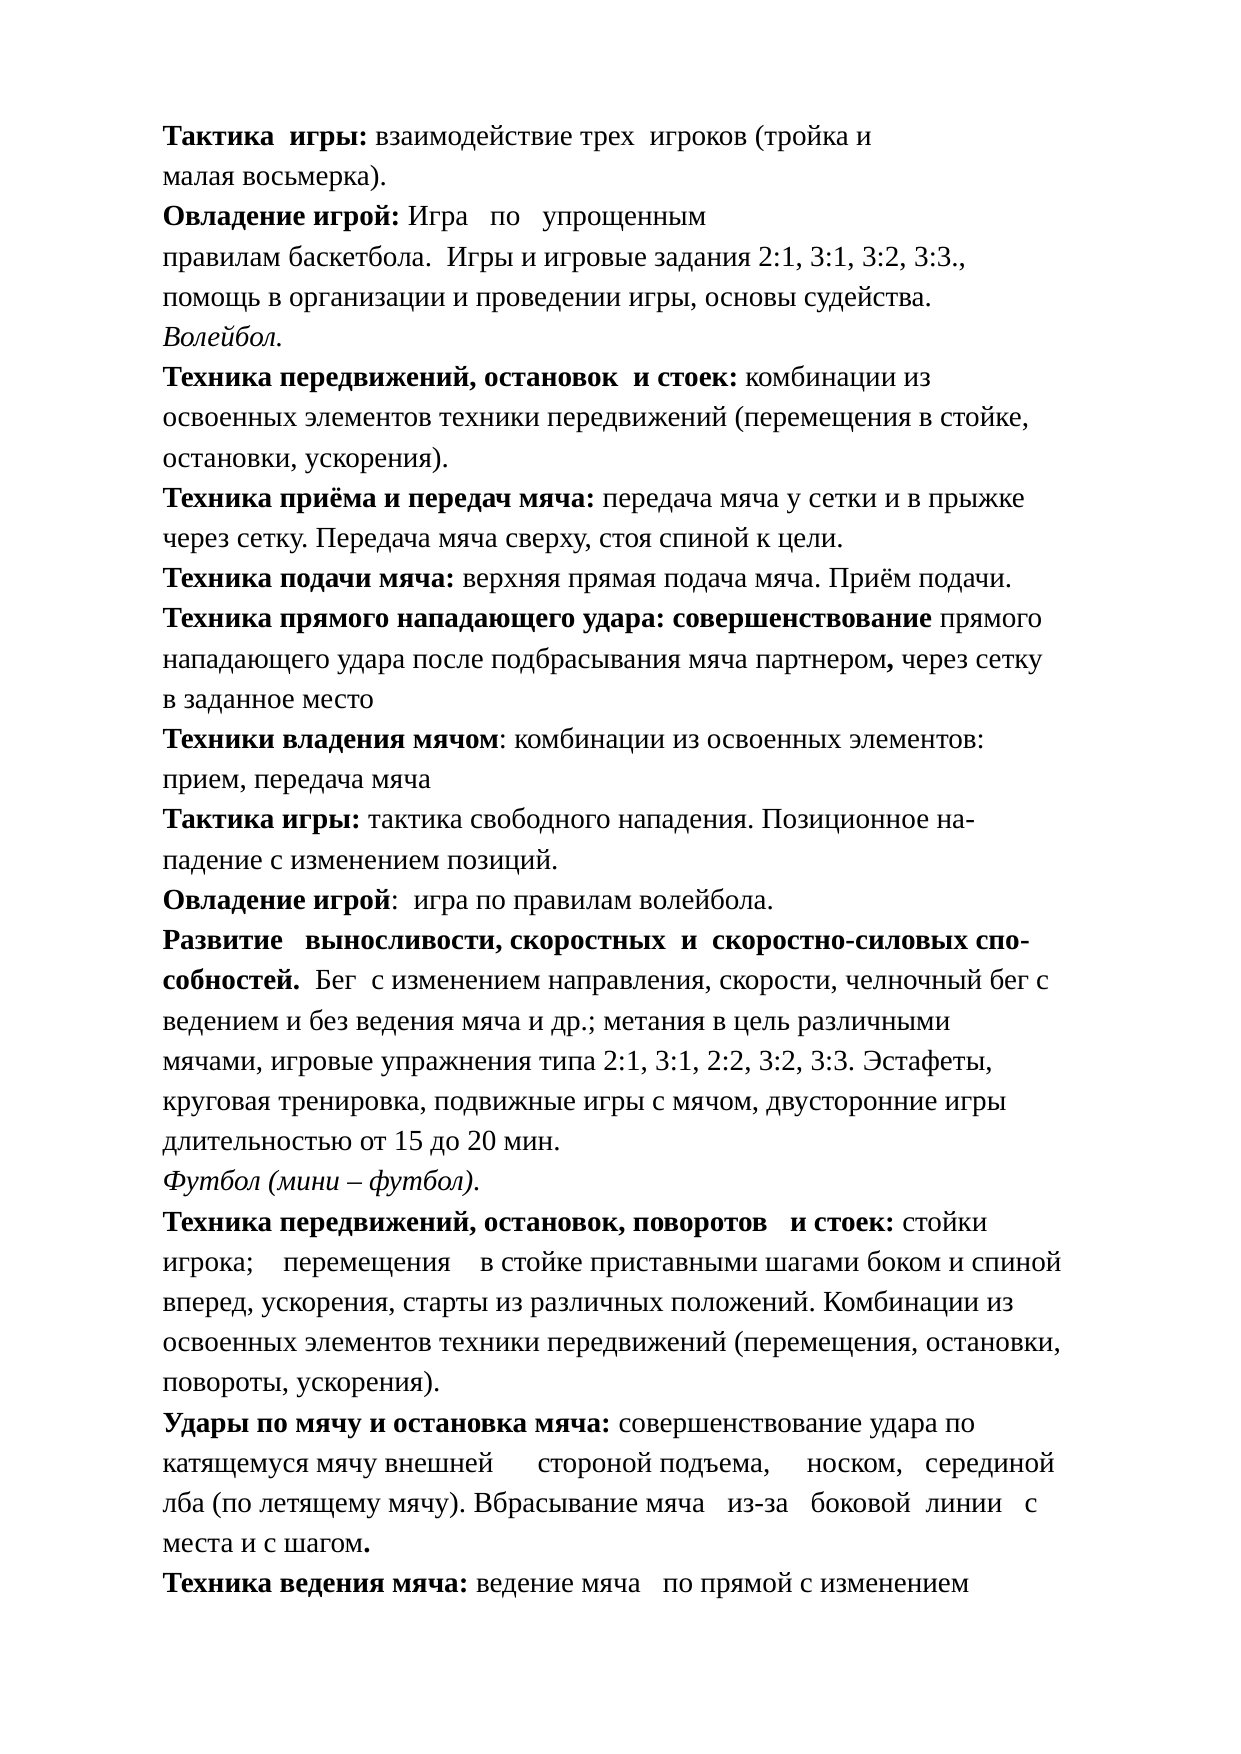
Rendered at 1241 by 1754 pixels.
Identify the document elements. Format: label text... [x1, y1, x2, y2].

text Техника пе­редвижений, остановок и стоек: комбинации из освоенных элементов техники передви­жений (перемещения в стойке, остановки, ускорения). [162, 359, 1063, 473]
text Развитие выносливости, скоростных и скоростно-силовых спо­собностей. Бег с изменени­ем направления, скорости, челночный бег с ведением и без ведения мяча и др.; метания в цель различными мячами, игровые упражнения типа 2:1, 3:1, 2:2, 3:2, 3:3. Эстафеты, круговая тренировка, подвижные игры с мя­чом, двусторонние игры длительностью от 15 до 20 мин. [162, 922, 1063, 1157]
text Овладе­ние игрой: игра по прави­лам волейбола. [162, 882, 1063, 916]
text Овладение игрой: Игра по упрощенным правилам баскетбола. Игры и игровые задания 2:1, 3:1, 3:2, 3:3., помощь в организации и проведении игры, основы судейства. [162, 198, 1063, 312]
text Удары по мячу и остановка мяча: совершенствование удара по катящемуся мячу внешней стороной подъема, носком, серединой лба (по летящему мячу). Вбрасывание мяча из-за боковой линии с места и с шагом. [162, 1405, 1063, 1559]
text Техника ведения мяча: ведение мяча по прямой с изменением [162, 1566, 1063, 1599]
text Техника подачи мяча: верхняя прямая подача мяча. При­ём подачи. [162, 560, 1063, 594]
text Техника передвижений, остановок, поворотов и стоек: стойки игрока; перемещения в стойке приставными шагами боком и спиной вперед, ускорения, старты из различных положений. Комбинации из освоенных элементов техники передвижений (перемещения, остановки, повороты, ускорения). [162, 1204, 1063, 1398]
text Волейбол. [162, 319, 1063, 353]
text Техника при­ёма и пере­дач мяча: передача мяча у сетки и в прыж­ке через сетку. Передача мяча сверху, стоя спи­ной к цели. [162, 480, 1063, 554]
text Техника прямого нападающего удара: совершенствование прямого нападающего удара после подбрасывания мяча партнером, через сетку в заданное место [162, 601, 1063, 714]
text Тактика иг­ры: тактика свободного нападения. Позиционное на­падение с измене­нием позиций. [162, 802, 1063, 875]
text Техники владения мя­чом: комбинации из освоенных элемен­тов: прием, передача мяча [162, 721, 1063, 795]
text Футбол (мини – футбол). [162, 1163, 1063, 1197]
text Тактика игры: взаимодействие трех игроков (тройка и малая восьмерка). [162, 118, 1063, 192]
